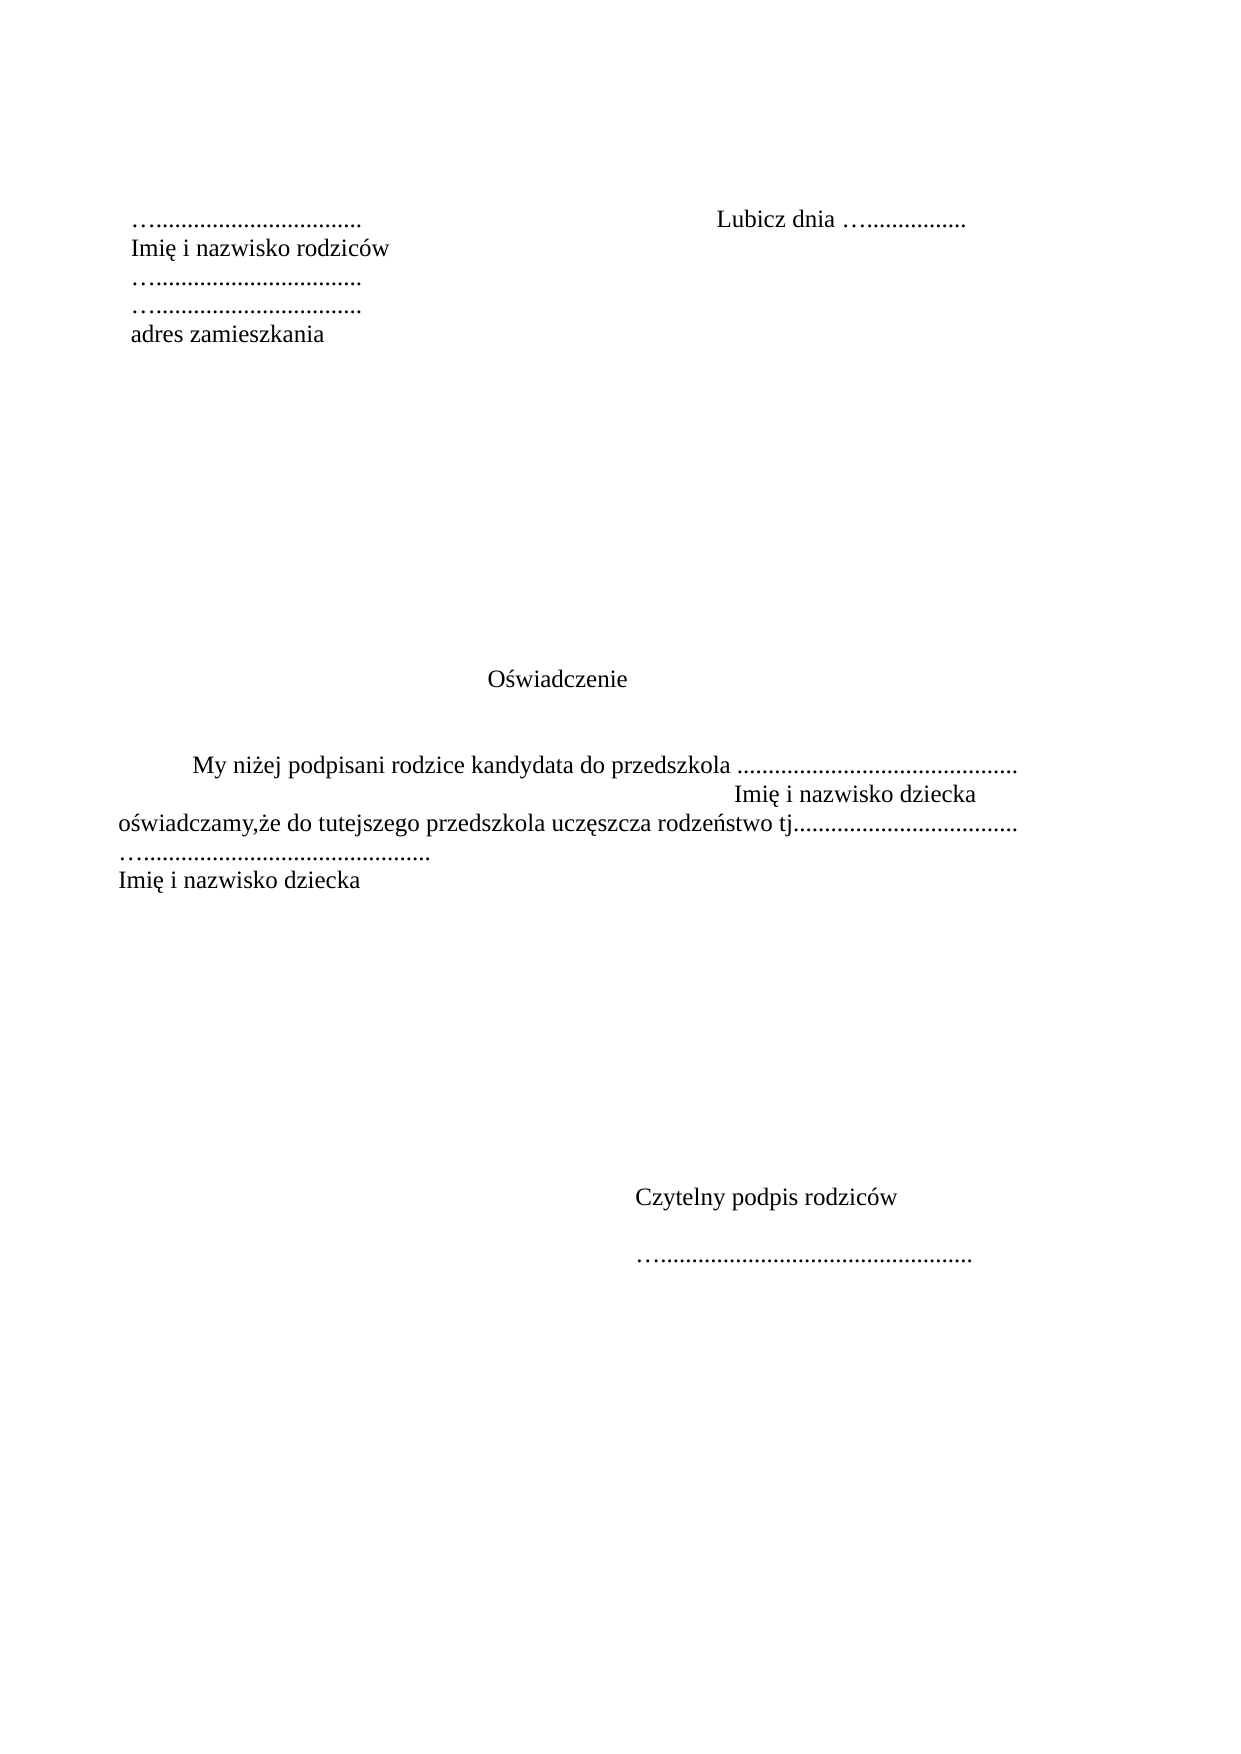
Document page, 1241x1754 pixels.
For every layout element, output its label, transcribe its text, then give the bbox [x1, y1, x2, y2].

text adres zamieszkania [118, 319, 1122, 348]
text Imię i nazwisko rodziców [118, 233, 1122, 262]
text oświadczamy,że do tutejszego przedszkola uczęszcza rodzeństwo tj.................................... [118, 808, 1122, 837]
text …................................. [118, 262, 1122, 291]
text …................................. Lubicz dnia …................ [118, 204, 1122, 233]
text Czytelny podpis rodziców [118, 1182, 1122, 1211]
text …................................. [118, 291, 1122, 319]
text My niżej podpisani rodzice kandydata do przedszkola ............................................. [118, 751, 1122, 779]
text ….............................................. [118, 837, 1122, 866]
text Oświadczenie [118, 664, 1122, 693]
text Imię i nazwisko dziecka [118, 866, 1122, 894]
text ….................................................. [118, 1239, 1122, 1268]
text Imię i nazwisko dziecka [118, 779, 1122, 808]
